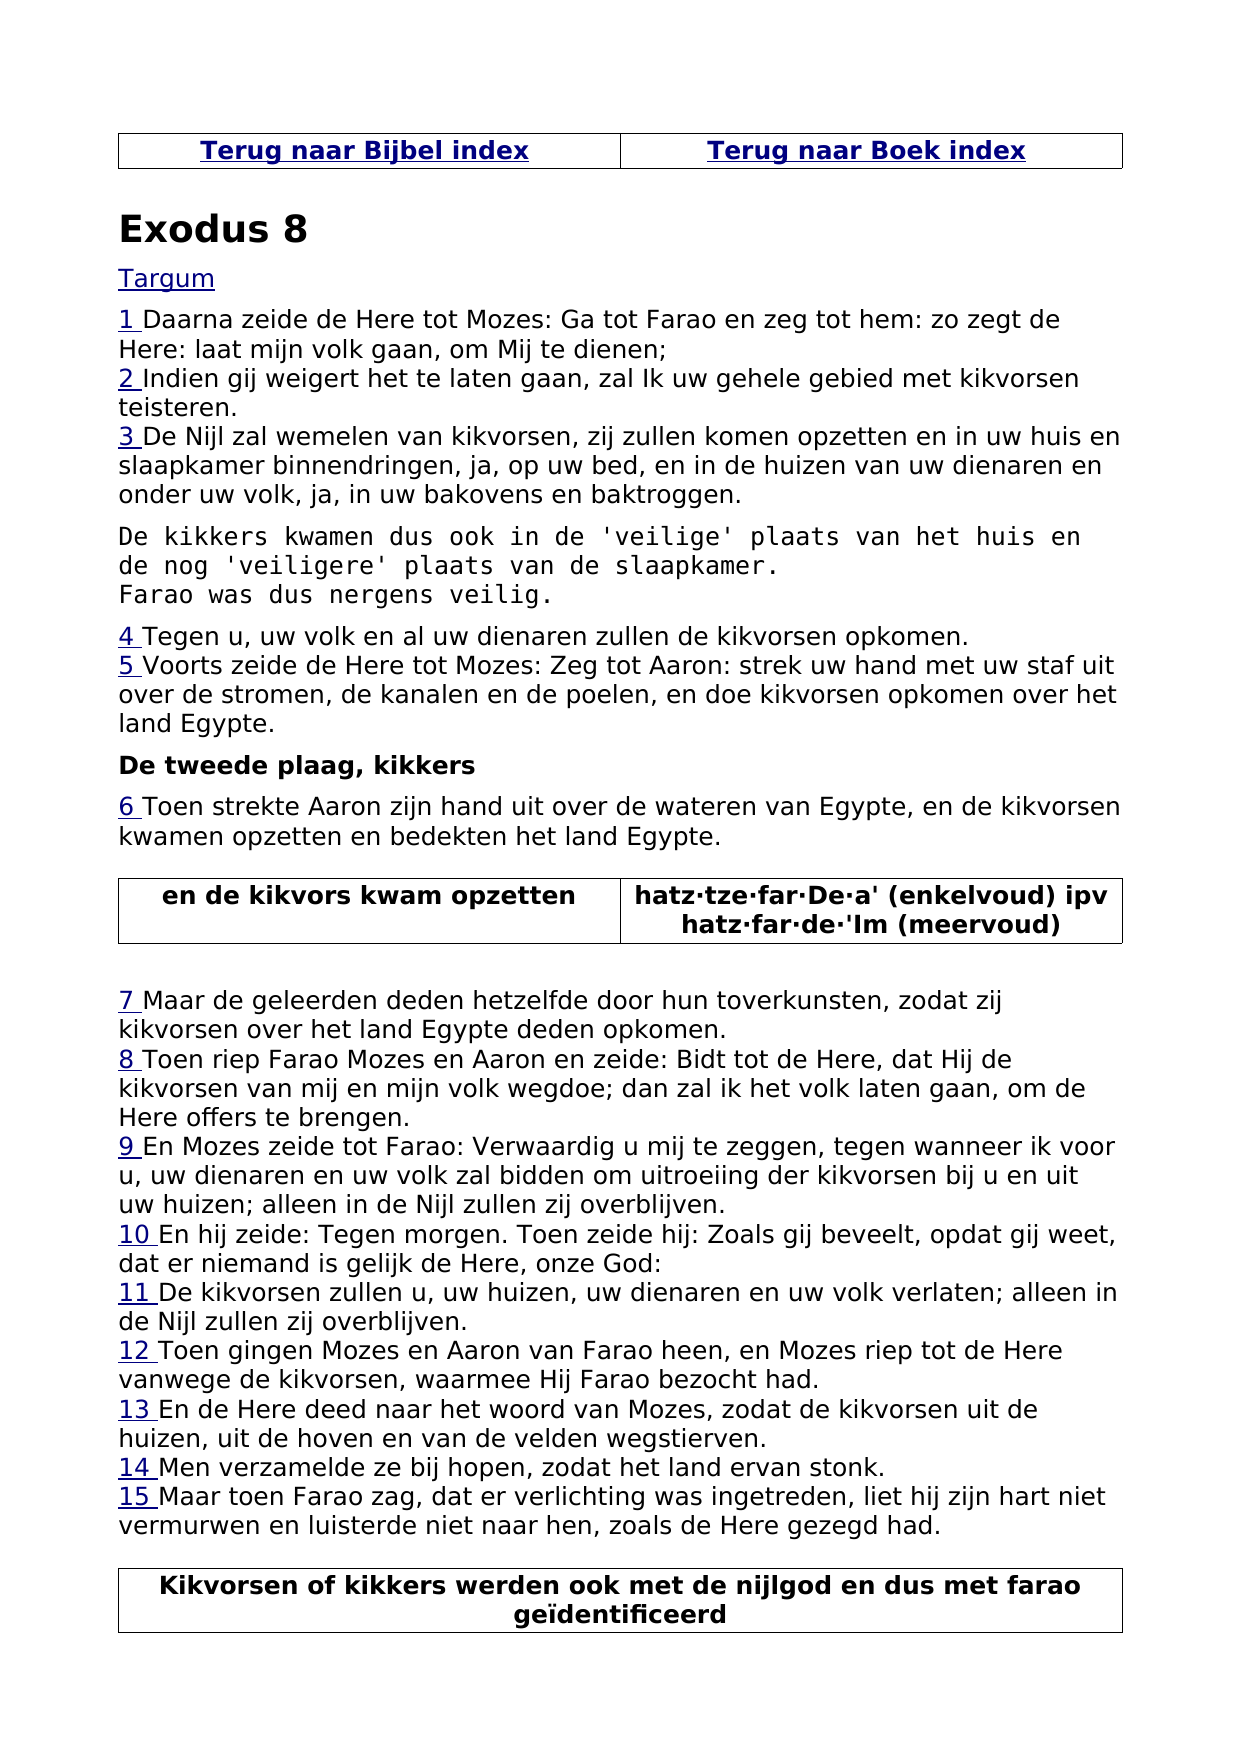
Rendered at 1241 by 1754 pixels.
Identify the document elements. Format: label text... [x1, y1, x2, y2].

table_header Terug naar Boek index [621, 134, 1122, 168]
text De kikkers kwamen dus ook in de 'veilige' plaats van het huis en de nog 'veiligere' plaats van de slaapkamer. Farao was dus nergens veilig. [118, 522, 1122, 610]
table_header en de kikvors kwam opzetten [119, 879, 620, 942]
text 7 Maar de geleerden deden hetzelfde door hun toverkunsten, zodat zij kikvorsen over het land Egypte deden opkomen. 8 Toen riep Farao Mozes en Aaron en zeide: Bidt tot de Here, dat Hij de kikvorsen van mij en mijn volk wegdoe; dan zal ik het volk laten gaan, om de Here offers te brengen. 9 En Mozes zeide tot Farao: Verwaardig u mij te zeggen, tegen wanneer ik voor u, uw dienaren en uw volk zal bidden om uitroeiing der kikvorsen bij u en uit uw huizen; alleen in de Nijl zullen zij overblijven. 10 En hij zeide: Tegen morgen. Toen zeide hij: Zoals gij beveelt, opdat gij weet, dat er niemand is gelijk de Here, onze God: 11 De kikvorsen zullen u, uw huizen, uw dienaren en uw volk verlaten; alleen in de Nijl zullen zij overblijven. 12 Toen gingen Mozes en Aaron van Farao heen, en Mozes riep tot de Here vanwege de kikvorsen, waarmee Hij Farao bezocht had. 13 En de Here deed naar het woord van Mozes, zodat de kikvorsen uit de huizen, uit de hoven en van de velden wegstierven. 14 Men verzamelde ze bij hopen, zodat het land ervan stonk. 15 Maar toen Farao zag, dat er verlichting was ingetreden, liet hij zijn hart niet vermurwen en luisterde niet naar hen, zoals de Here gezegd had. [118, 957, 1122, 1541]
table_header Terug naar Bijbel index [119, 134, 620, 168]
table_header hatz·tze·far·De·a' (enkelvoud) ipv hatz·far·de·'Im (meervoud) [621, 879, 1122, 942]
text 6 Toen strekte Aaron zijn hand uit over de wateren van Egypte, en de kikvorsen kwamen opzetten en bedekten het land Egypte. [118, 792, 1122, 851]
text De tweede plaag, kikkers [118, 751, 1122, 780]
subtitle Exodus 8 [118, 208, 1122, 252]
text Targum [118, 264, 1122, 293]
text 1 Daarna zeide de Here tot Mozes: Ga tot Farao en zeg tot hem: zo zegt de Here: laat mijn volk gaan, om Mij te dienen; 2 Indien gij weigert het te laten gaan, zal Ik uw gehele gebied met kikvorsen teisteren. 3 De Nijl zal wemelen van kikvorsen, zij zullen komen opzetten en in uw huis en slaapkamer binnendringen, ja, op uw bed, en in de huizen van uw dienaren en onder uw volk, ja, in uw bakovens en baktroggen. [118, 306, 1122, 510]
text 4 Tegen u, uw volk en al uw dienaren zullen de kikvorsen opkomen. 5 Voorts zeide de Here tot Mozes: Zeg tot Aaron: strek uw hand met uw staf uit over de stromen, de kanalen en de poelen, en doe kikvorsen opkomen over het land Egypte. [118, 622, 1122, 738]
table_header Kikvorsen of kikkers werden ook met de nijlgod en dus met farao geïdentificeerd [119, 1569, 1122, 1632]
